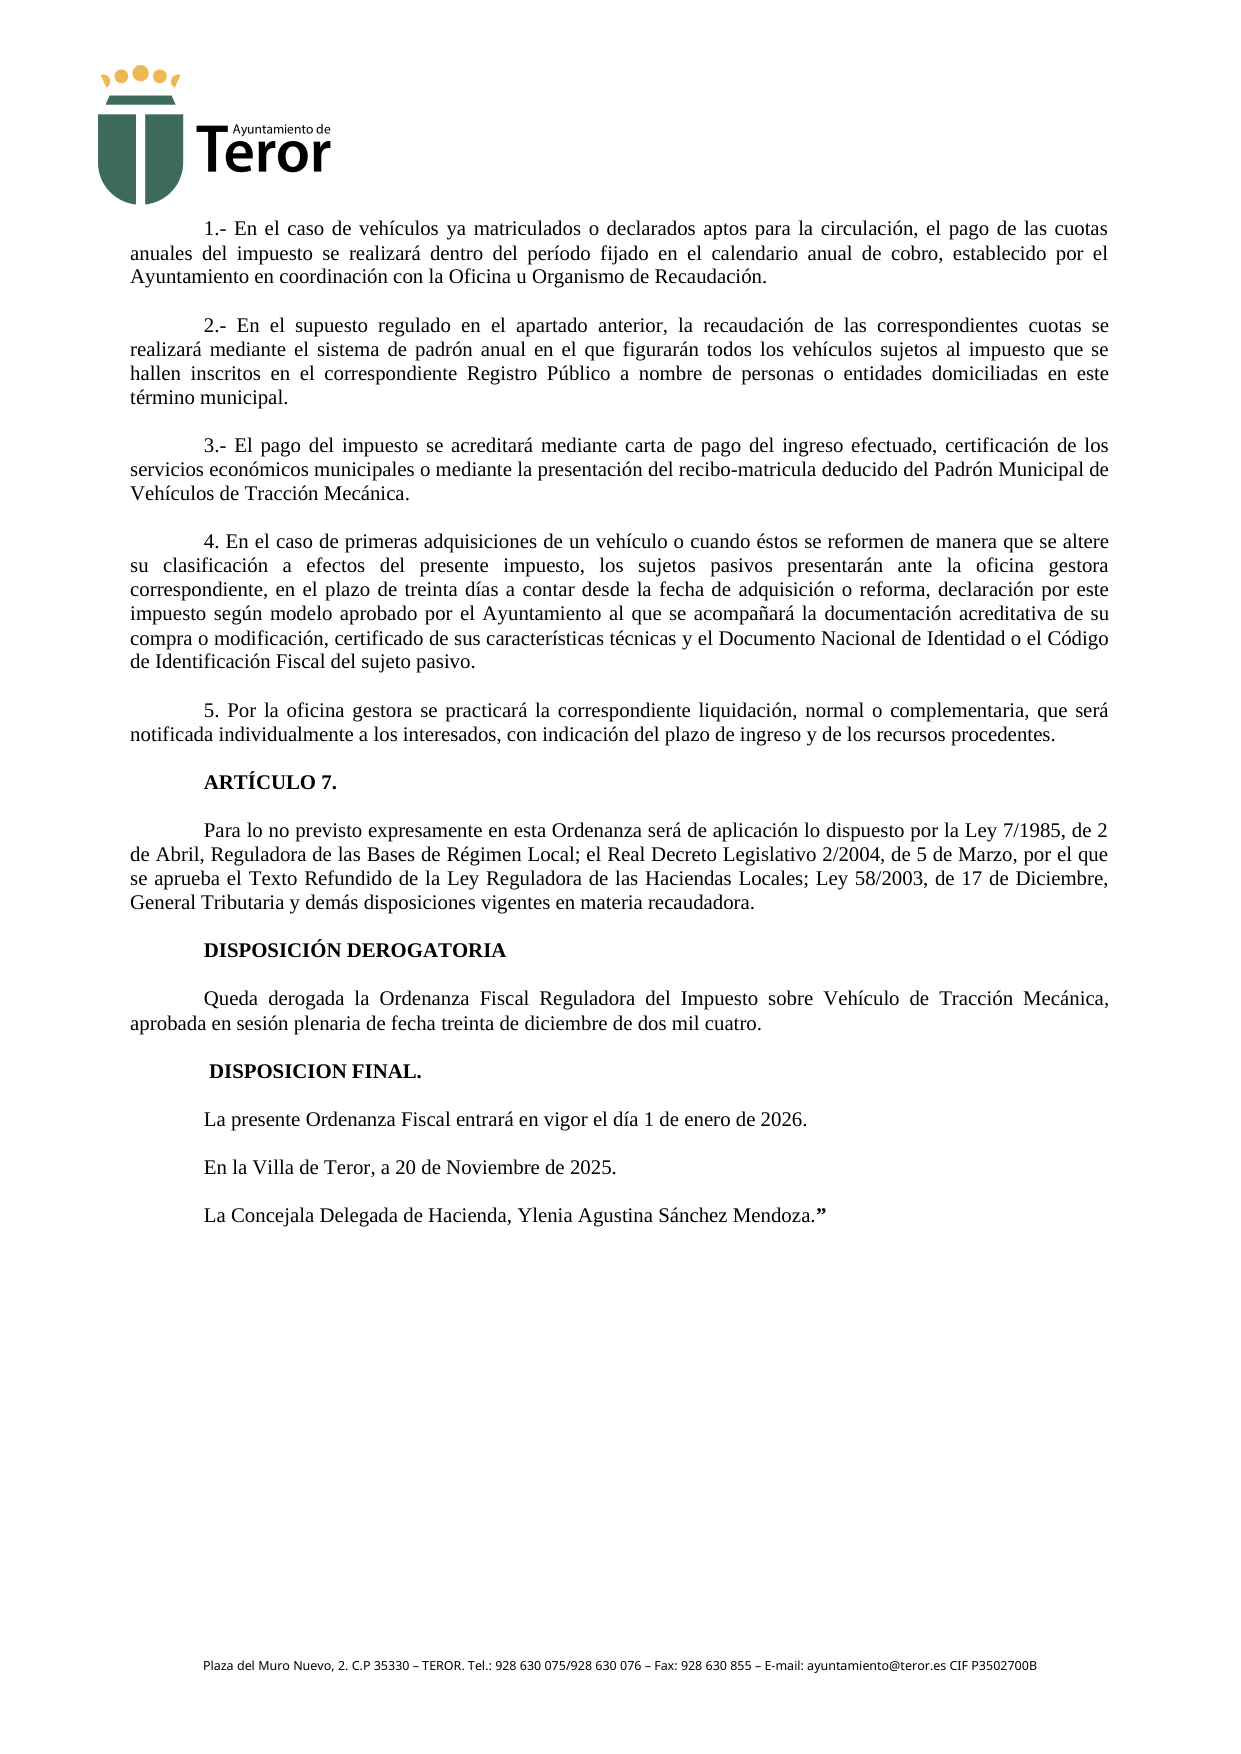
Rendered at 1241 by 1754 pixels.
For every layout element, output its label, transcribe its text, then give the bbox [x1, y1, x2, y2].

text 1.- En el caso de vehículos ya matriculados o declarados aptos para la circulación, el pago de las cuotas anuales del impuesto se realizará dentro del período fijado en el calendario anual de cobro, establecido por el Ayuntamiento en coordinación con la Oficina u Organismo de Recaudación. [130, 216, 1110, 288]
text En la Villa de Teror, a 20 de Noviembre de 2025. [130, 1155, 1110, 1179]
text DISPOSICIÓN DEROGATORIA [130, 938, 1096, 962]
text DISPOSICION FINAL. [130, 1058, 1110, 1083]
text 4. En el caso de primeras adquisiciones de un vehículo o cuando éstos se reformen de manera que se altere su clasificación a efectos del presente impuesto, los sujetos pasivos presentarán ante la oficina gestora correspondiente, en el plazo de treinta días a contar desde la fecha de adquisición o reforma, declaración por este impuesto según modelo aprobado por el Ayuntamiento al que se acompañará la documentación acreditativa de su compra o modificación, certificado de sus características técnicas y el Documento Nacional de Identidad o el Código de Identificación Fiscal del sujeto pasivo. [130, 529, 1110, 673]
text Queda derogada la Ordenanza Fiscal Reguladora del Impuesto sobre Vehículo de Tracción Mecánica, aprobada en sesión plenaria de fecha treinta de diciembre de dos mil cuatro. [130, 986, 1110, 1034]
text 5. Por la oficina gestora se practicará la correspondiente liquidación, normal o complementaria, que será notificada individualmente a los interesados, con indicación del plazo de ingreso y de los recursos procedentes. [130, 698, 1110, 746]
text ARTÍCULO 7. [130, 770, 1110, 794]
text Para lo no previsto expresamente en esta Ordenanza será de aplicación lo dispuesto por la Ley 7/1985, de 2 de Abril, Reguladora de las Bases de Régimen Local; el Real Decreto Legislativo 2/2004, de 5 de Marzo, por el que se aprueba el Texto Refundido de la Ley Reguladora de las Haciendas Locales; Ley 58/2003, de 17 de Diciembre, General Tributaria y demás disposiciones vigentes en materia recaudadora. [130, 818, 1110, 914]
text La Concejala Delegada de Hacienda, Ylenia Agustina Sánchez Mendoza.” [130, 1203, 1110, 1227]
text 3.- El pago del impuesto se acreditará mediante carta de pago del ingreso efectuado, certificación de los servicios económicos municipales o mediante la presentación del recibo-matricula deducido del Padrón Municipal de Vehículos de Tracción Mecánica. [130, 433, 1110, 505]
text La presente Ordenanza Fiscal entrará en vigor el día 1 de enero de 2026. [130, 1107, 1110, 1131]
text 2.- En el supuesto regulado en el apartado anterior, la recaudación de las correspondientes cuotas se realizará mediante el sistema de padrón anual en el que figurarán todos los vehículos sujetos al impuesto que se hallen inscritos en el correspondiente Registro Público a nombre de personas o entidades domiciliadas en este término municipal. [130, 313, 1110, 409]
